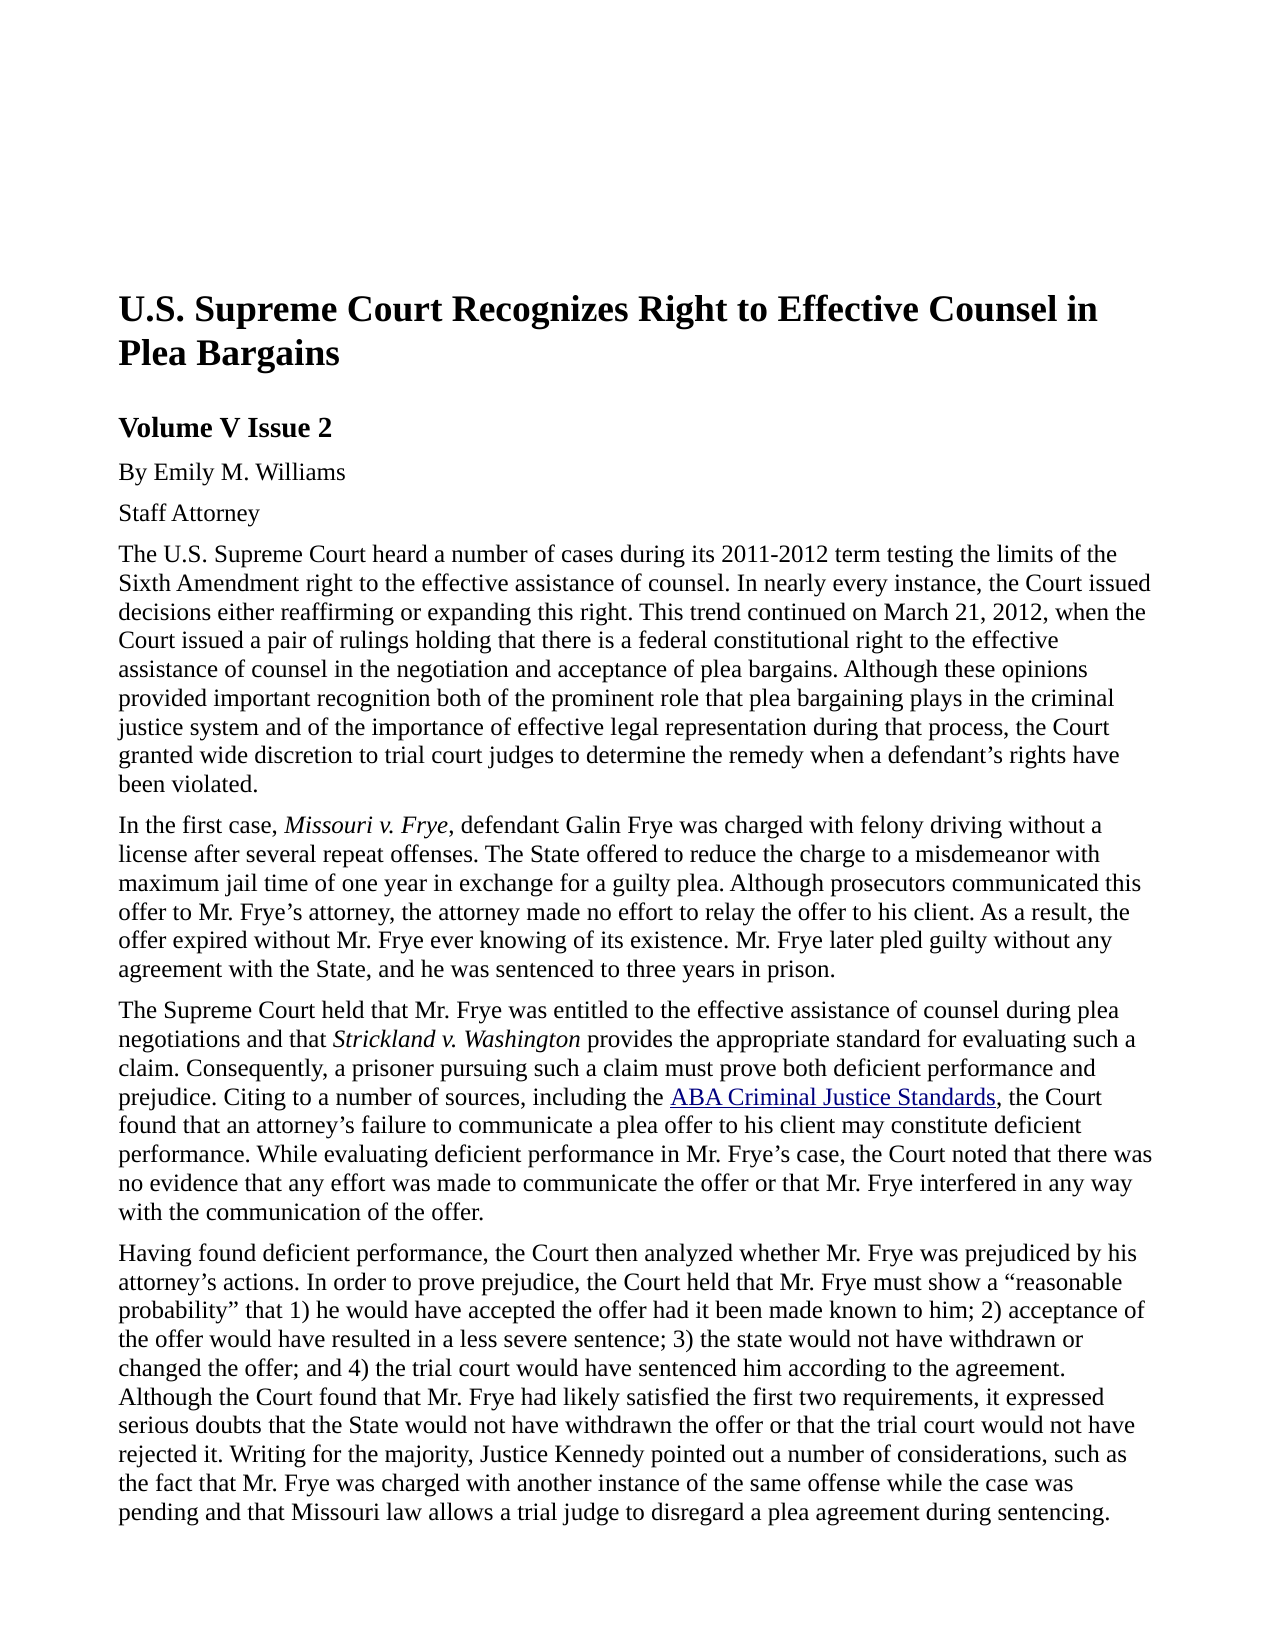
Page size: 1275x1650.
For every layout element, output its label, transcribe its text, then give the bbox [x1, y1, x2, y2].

text Having found deficient performance, the Court then analyzed whether Mr. Frye was prejudiced by his attorney’s actions. In order to prove prejudice, the Court held that Mr. Frye must show a “reasonable probability” that 1) he would have accepted the offer had it been made known to him; 2) acceptance of the offer would have resulted in a less severe sentence; 3) the state would not have withdrawn or changed the offer; and 4) the trial court would have sentenced him according to the agreement. Although the Court found that Mr. Frye had likely satisfied the first two requirements, it expressed serious doubts that the State would not have withdrawn the offer or that the trial court would not have rejected it. Writing for the majority, Justice Kennedy pointed out a number of considerations, such as the fact that Mr. Frye was charged with another instance of the same offense while the case was pending and that Missouri law allows a trial judge to disregard a plea agreement during sentencing. [118, 1238, 1157, 1525]
text Staff Attorney [118, 498, 1157, 527]
text By Emily M. Williams [118, 457, 1157, 485]
subtitle U.S. Supreme Court Recognizes Right to Effective Counsel in Plea Bargains [118, 287, 1157, 373]
subtitle Volume V Issue 2 [118, 411, 1157, 444]
text The Supreme Court held that Mr. Frye was entitled to the effective assistance of counsel during plea negotiations and that Strickland v. Washington provides the appropriate standard for evaluating such a claim. Consequently, a prisoner pursuing such a claim must prove both deficient performance and prejudice. Citing to a number of sources, including the ABA Criminal Justice Standards, the Court found that an attorney’s failure to communicate a plea offer to his client may constitute deficient performance. While evaluating deficient performance in Mr. Frye’s case, the Court noted that there was no evidence that any effort was made to communicate the offer or that Mr. Frye interfered in any way with the communication of the offer. [118, 995, 1157, 1225]
text The U.S. Supreme Court heard a number of cases during its 2011-2012 term testing the limits of the Sixth Amendment right to the effective assistance of counsel. In nearly every instance, the Court issued decisions either reaffirming or expanding this right. This trend continued on March 21, 2012, when the Court issued a pair of rulings holding that there is a federal constitutional right to the effective assistance of counsel in the negotiation and acceptance of plea bargains. Although these opinions provided important recognition both of the prominent role that plea bargaining plays in the criminal justice system and of the importance of effective legal representation during that process, the Court granted wide discretion to trial court judges to determine the remedy when a defendant’s rights have been violated. [118, 539, 1157, 798]
text In the first case, Missouri v. Frye, defendant Galin Frye was charged with felony driving without a license after several repeat offenses. The State offered to reduce the charge to a misdemeanor with maximum jail time of one year in exchange for a guilty plea. Although prosecutors communicated this offer to Mr. Frye’s attorney, the attorney made no effort to relay the offer to his client. As a result, the offer expired without Mr. Frye ever knowing of its existence. Mr. Frye later pled guilty without any agreement with the State, and he was sentenced to three years in prison. [118, 810, 1157, 983]
